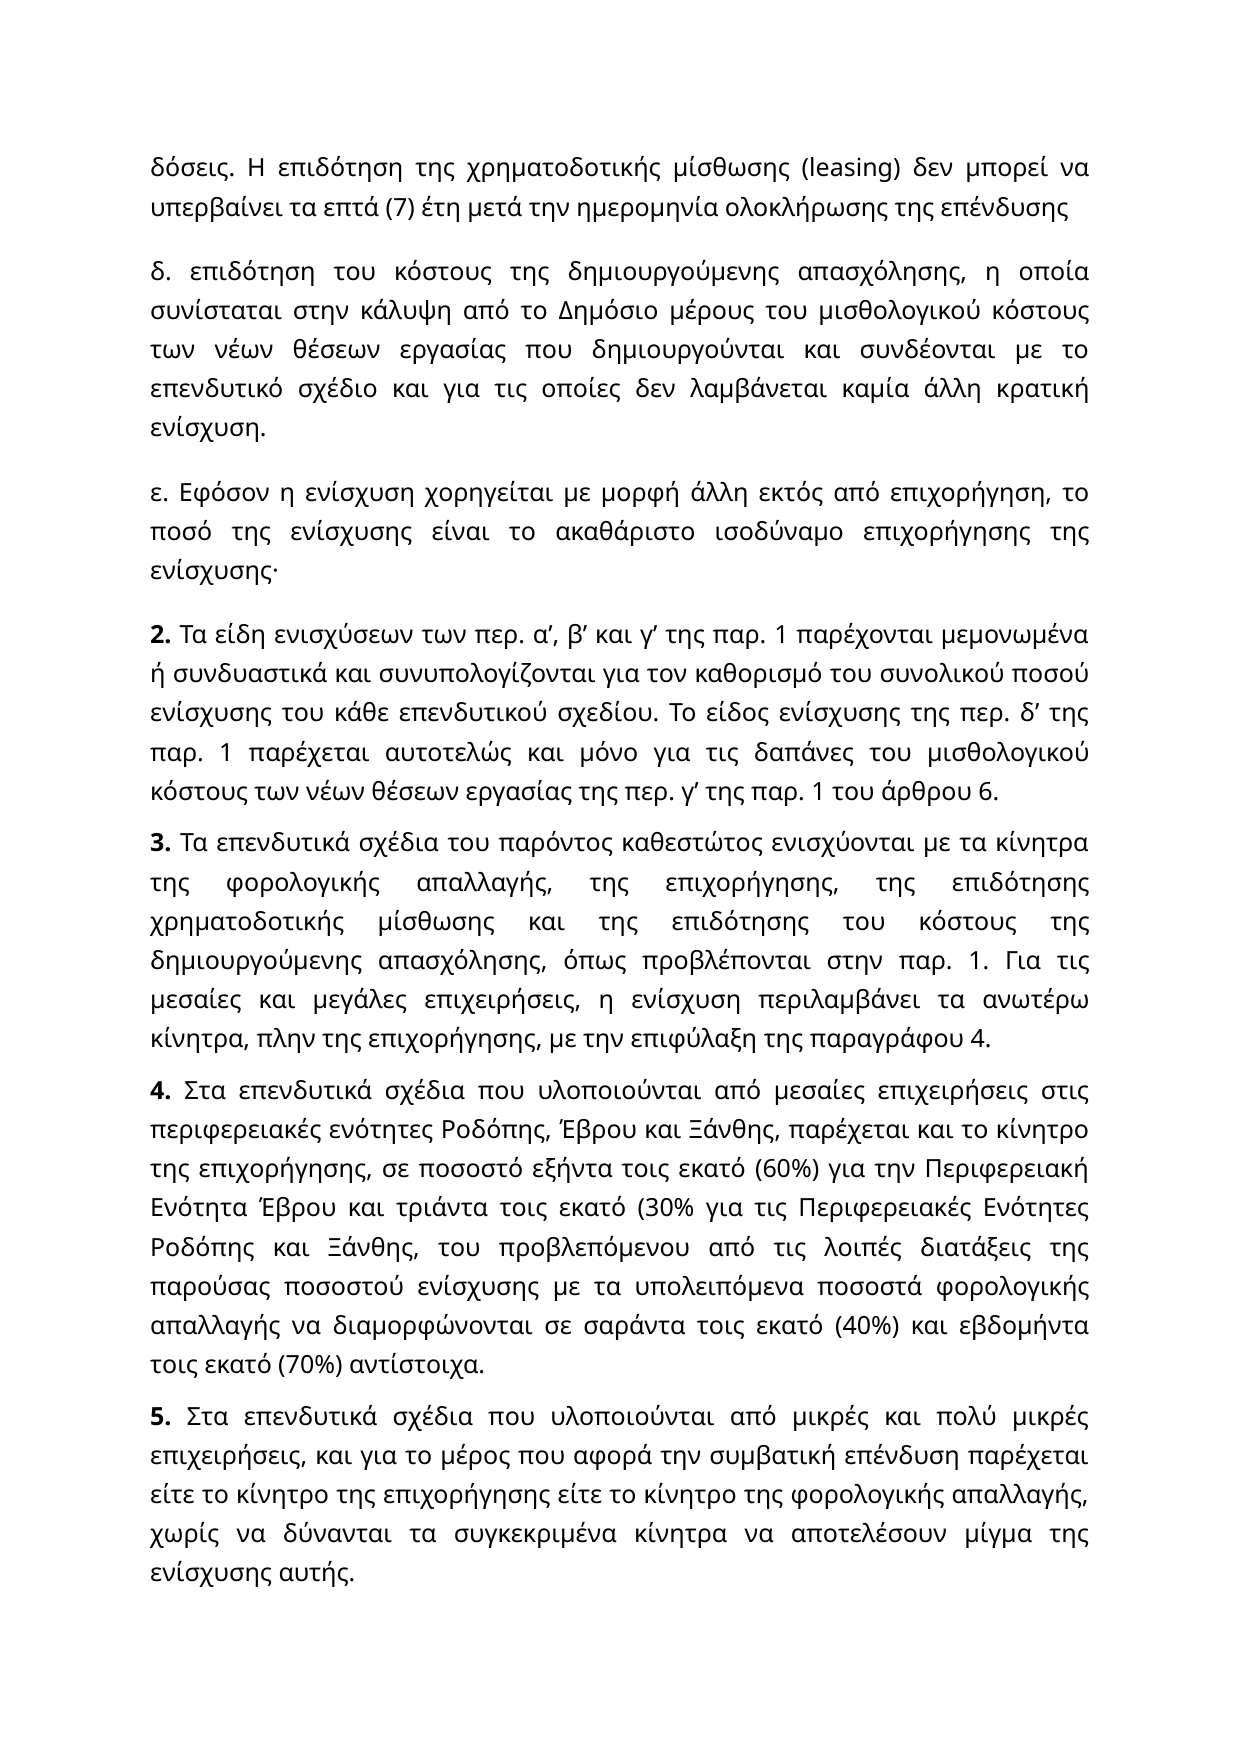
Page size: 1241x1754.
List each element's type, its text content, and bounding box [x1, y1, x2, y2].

text δόσεις. Η επιδότηση της χρηματοδοτικής μίσθωσης (leasing) δεν μπορεί να υπερβαίνει τα επτά (7) έτη μετά την ημερομηνία ολοκλήρωσης της επένδυσης [150, 150, 1090, 223]
text 4. Στα επενδυτικά σχέδια που υλοποιούνται από μεσαίες επιχειρήσεις στις περιφερειακές ενότητες Ροδόπης, Έβρου και Ξάνθης, παρέχεται και το κίνητρο της επιχορήγησης, σε ποσοστό εξήντα τοις εκατό (60%) για την Περιφερειακή Ενότητα Έβρου και τριάντα τοις εκατό (30% για τις Περιφερειακές Ενότητες Ροδόπης και Ξάνθης, του προβλεπόμενου από τις λοιπές διατάξεις της παρούσας ποσοστού ενίσχυσης με τα υπολειπόμενα ποσοστά φορολογικής απαλλαγής να διαμορφώνονται σε σαράντα τοις εκατό (40%) και εβδομήντα τοις εκατό (70%) αντίστοιχα. [150, 1072, 1090, 1381]
text δ. επιδότηση του κόστους της δημιουργούμενης απασχόλησης, η οποία συνίσταται στην κάλυψη από το Δημόσιο μέρους του μισθολογικού κόστους των νέων θέσεων εργασίας που δημιουργούνται και συνδέονται με το επενδυτικό σχέδιο και για τις οποίες δεν λαμβάνεται καμία άλλη κρατική ενίσχυση. [150, 253, 1090, 444]
text 2. Τα είδη ενισχύσεων των περ. α’, β’ και γ’ της παρ. 1 παρέχονται μεμονωμένα ή συνδυαστικά και συνυπολογίζονται για τον καθορισμό του συνολικού ποσού ενίσχυσης του κάθε επενδυτικού σχεδίου. Το είδος ενίσχυσης της περ. δ’ της παρ. 1 παρέχεται αυτοτελώς και μόνο για τις δαπάνες του μισθολογικού κόστους των νέων θέσεων εργασίας της περ. γ’ της παρ. 1 του άρθρου 6. [150, 617, 1090, 807]
text 5. Στα επενδυτικά σχέδια που υλοποιούνται από μικρές και πολύ μικρές επιχειρήσεις, και για το μέρος που αφορά την συμβατική επένδυση παρέχεται είτε το κίνητρο της επιχορήγησης είτε το κίνητρο της φορολογικής απαλλαγής, χωρίς να δύνανται τα συγκεκριμένα κίνητρα να αποτελέσουν μίγμα της ενίσχυσης αυτής. [150, 1398, 1090, 1589]
text ε. Εφόσον η ενίσχυση χορηγείται με μορφή άλλη εκτός από επιχορήγηση, το ποσό της ενίσχυσης είναι το ακαθάριστο ισοδύναμο επιχορήγησης της ενίσχυσης· [150, 474, 1090, 587]
text 3. Τα επενδυτικά σχέδια του παρόντος καθεστώτος ενισχύονται με τα κίνητρα της φορολογικής απαλλαγής, της επιχορήγησης, της επιδότησης χρηματοδοτικής μίσθωσης και της επιδότησης του κόστους της δημιουργούμενης απασχόλησης, όπως προβλέπονται στην παρ. 1. Για τις μεσαίες και μεγάλες επιχειρήσεις, η ενίσχυση περιλαμβάνει τα ανωτέρω κίνητρα, πλην της επιχορήγησης, με την επιφύλαξη της παραγράφου 4. [150, 825, 1090, 1055]
